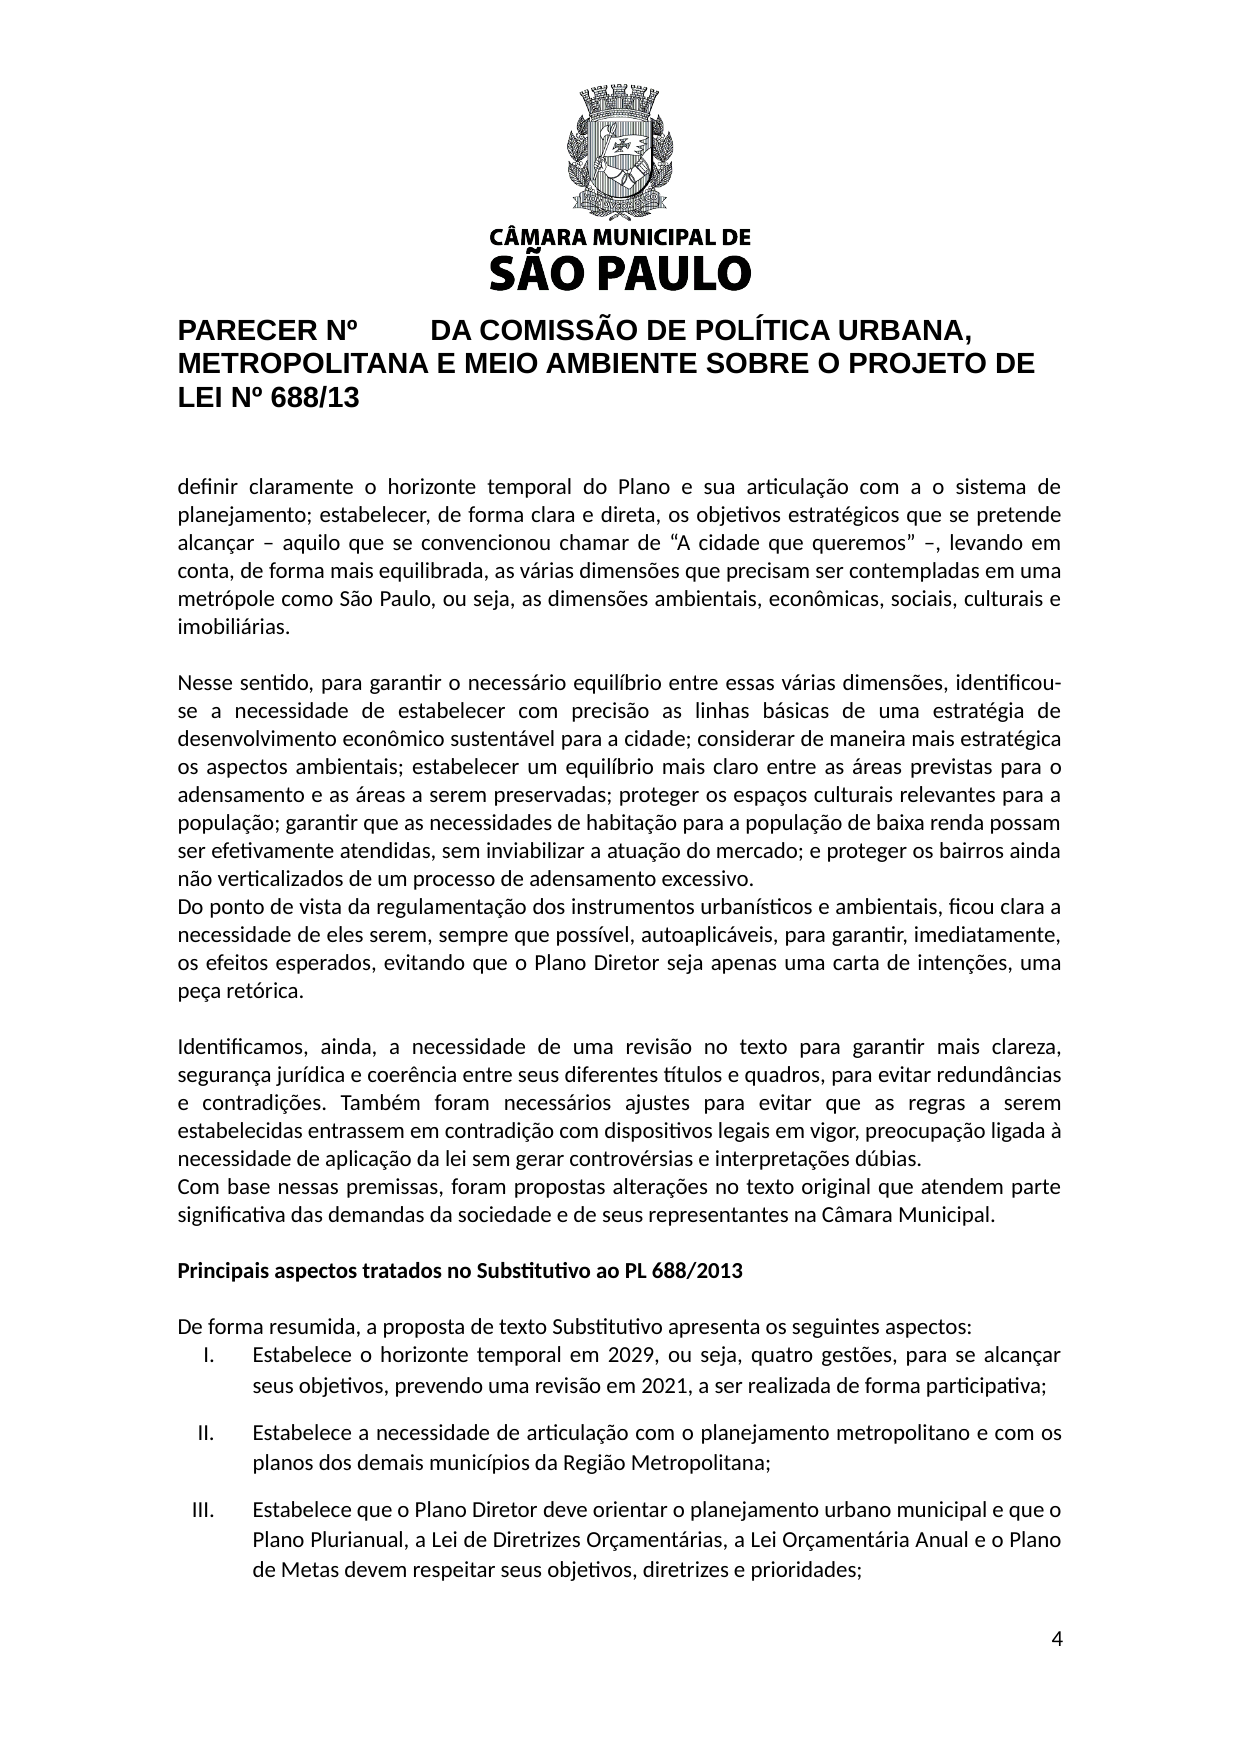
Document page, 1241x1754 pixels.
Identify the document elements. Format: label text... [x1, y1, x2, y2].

text Com base nessas premissas, foram propostas alterações no texto original que atendem parte significativa das demandas da sociedade e de seus representantes na Câmara Municipal. [177, 1172, 1063, 1228]
text Nesse sentido, para garantir o necessário equilíbrio entre essas várias dimensões, identificou-se a necessidade de estabelecer com precisão as linhas básicas de uma estratégia de desenvolvimento econômico sustentável para a cidade; considerar de maneira mais estratégica os aspectos ambientais; estabelecer um equilíbrio mais claro entre as áreas previstas para o adensamento e as áreas a serem preservadas; proteger os espaços culturais relevantes para a população; garantir que as necessidades de habitação para a população de baixa renda possam ser efetivamente atendidas, sem inviabilizar a atuação do mercado; e proteger os bairros ainda não verticalizados de um processo de adensamento excessivo. [177, 668, 1063, 892]
list Estabelece que o Plano Diretor deve orientar o planejamento urbano municipal e que o Plano Plurianual, a Lei de Diretrizes Orçamentárias, a Lei Orçamentária Anual e o Plano de Metas devem respeitar seus objetivos, diretrizes e prioridades; [215, 1495, 1063, 1583]
text Principais aspectos tratados no Substitutivo ao PL 688/2013 [177, 1256, 1063, 1284]
text Identificamos, ainda, a necessidade de uma revisão no texto para garantir mais clareza, segurança jurídica e coerência entre seus diferentes títulos e quadros, para evitar redundâncias e contradições. Também foram necessários ajustes para evitar que as regras a serem estabelecidas entrassem em contradição com dispositivos legais em vigor, preocupação ligada à necessidade de aplicação da lei sem gerar controvérsias e interpretações dúbias. [177, 1032, 1063, 1172]
text definir claramente o horizonte temporal do Plano e sua articulação com a o sistema de planejamento; estabelecer, de forma clara e direta, os objetivos estratégicos que se pretende alcançar – aquilo que se convencionou chamar de “A cidade que queremos” –, levando em conta, de forma mais equilibrada, as várias dimensões que precisam ser contempladas em uma metrópole como São Paulo, ou seja, as dimensões ambientais, econômicas, sociais, culturais e imobiliárias. [177, 472, 1063, 640]
list Estabelece o horizonte temporal em 2029, ou seja, quatro gestões, para se alcançar seus objetivos, prevendo uma revisão em 2021, a ser realizada de forma participativa; [215, 1341, 1063, 1399]
text De forma resumida, a proposta de texto Substitutivo apresenta os seguintes aspectos: [177, 1312, 1063, 1341]
text Do ponto de vista da regulamentação dos instrumentos urbanísticos e ambientais, ficou clara a necessidade de eles serem, sempre que possível, autoaplicáveis, para garantir, imediatamente, os efeitos esperados, evitando que o Plano Diretor seja apenas uma carta de intenções, uma peça retórica. [177, 892, 1063, 1004]
picture [488, 83, 752, 292]
list Estabelece a necessidade de articulação com o planejamento metropolitano e com os planos dos demais municípios da Região Metropolitana; [215, 1418, 1063, 1476]
